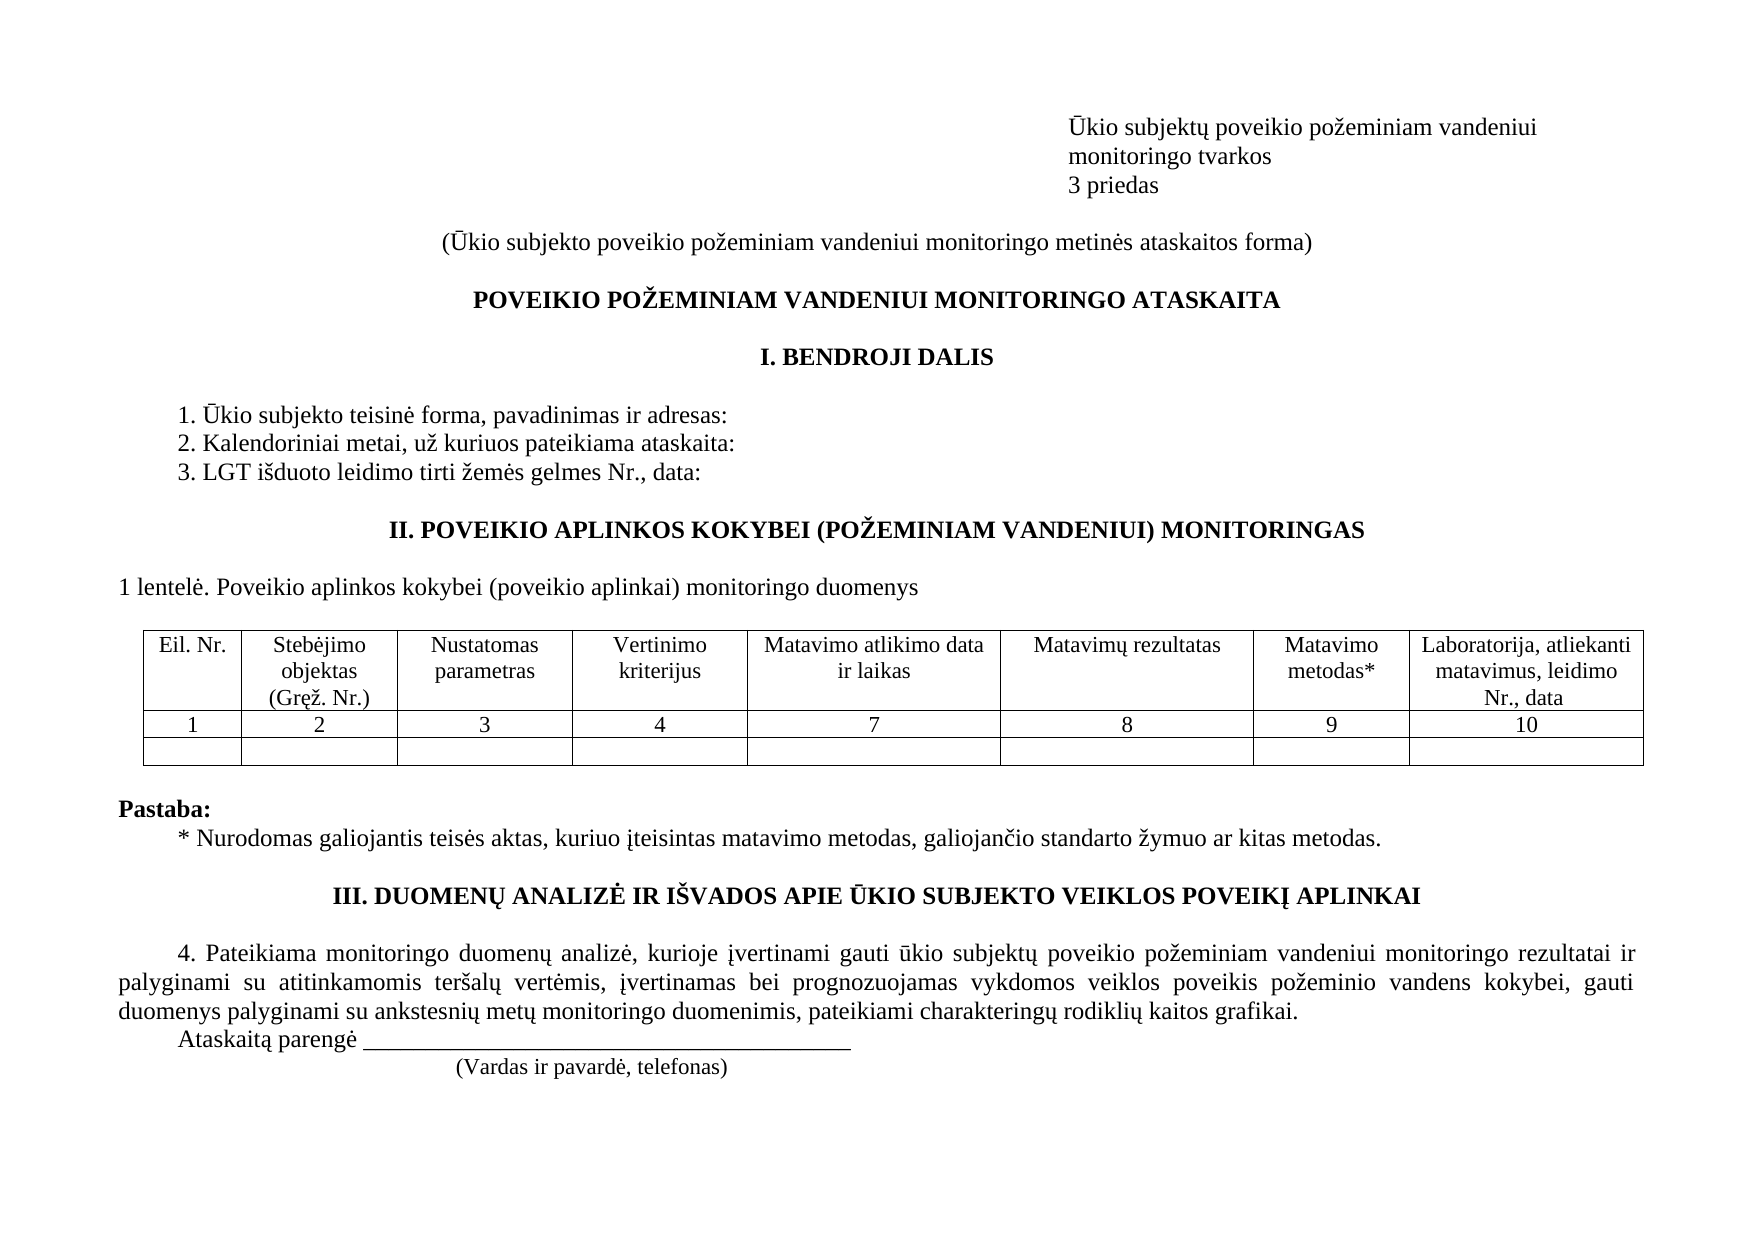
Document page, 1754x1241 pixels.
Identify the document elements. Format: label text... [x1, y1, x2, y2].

table_header Vertinimo kriterijus [573, 631, 747, 710]
table_cell 10 [1410, 711, 1643, 737]
text 1 lentelė. Poveikio aplinkos kokybei (poveikio aplinkai) monitoringo duomenys [118, 572, 1636, 601]
table_cell [1410, 738, 1643, 765]
table_cell [1001, 738, 1253, 765]
table_cell 2 [242, 711, 397, 737]
text Ataskaitą parengė _______________________________________ [118, 1024, 1636, 1053]
table_cell [144, 738, 241, 765]
table_cell 9 [1254, 711, 1409, 737]
table_cell [573, 738, 747, 765]
table_header Matavimų rezultatas [1001, 631, 1253, 710]
table_cell 8 [1001, 711, 1253, 737]
text (Vardas ir pavardė, telefonas) [456, 1053, 1636, 1079]
text I. BENDROJI DALIS [118, 342, 1636, 371]
text Ūkio subjektų poveikio požeminiam vandeniui [118, 112, 1636, 141]
text II. poveikio aplinkos kokybei (POŽEMINIAM VANDENIUI) monitoringas [118, 515, 1636, 543]
table_cell 4 [573, 711, 747, 737]
text (Ūkio subjekto poveikio požeminiam vandeniui monitoringo metinės ataskaitos forma) [118, 227, 1636, 256]
text POVEIKIO POŽEMINIAM VANDENIUI MONITORINGO ATASKAITA [118, 285, 1636, 313]
text 1. Ūkio subjekto teisinė forma, pavadinimas ir adresas: [118, 400, 1636, 428]
table_cell [242, 738, 397, 765]
text * Nurodomas galiojantis teisės aktas, kuriuo įteisintas matavimo metodas, galiojančio standarto žymuo ar kitas metodas. [118, 823, 1636, 852]
table_cell 3 [398, 711, 572, 737]
table_header Stebėjimo objektas (Gręž. Nr.) [242, 631, 397, 710]
table_cell [1254, 738, 1409, 765]
table_header Matavimo atlikimo data ir laikas [748, 631, 1000, 710]
text monitoringo tvarkos [118, 141, 1636, 170]
text 3. LGT išduoto leidimo tirti žemės gelmes Nr., data: [118, 457, 1636, 486]
table_header Eil. Nr. [144, 631, 241, 710]
table_header Laboratorija, atliekanti matavimus, leidimo Nr., data [1410, 631, 1643, 710]
text III. duomenų analizė ir išvados apie Ūkio Subjekto veiklos poveikį aplinkai [118, 881, 1636, 909]
table_cell [398, 738, 572, 765]
text 4. Pateikiama monitoringo duomenų analizė, kurioje įvertinami gauti ūkio subjektų poveikio požeminiam vandeniui monitoringo rezultatai ir palyginami su atitinkamomis teršalų vertėmis, įvertinamas bei prognozuojamas vykdomos veiklos poveikis požeminio vandens kokybei, gauti duomenys palyginami su ankstesnių metų monitoringo duomenimis, pateikiami charakteringų rodiklių kaitos grafikai. [118, 938, 1636, 1024]
table_cell 7 [748, 711, 1000, 737]
text 3 priedas [1068, 170, 1636, 198]
table_header Matavimo metodas* [1254, 631, 1409, 710]
text 2. Kalendoriniai metai, už kuriuos pateikiama ataskaita: [118, 428, 1636, 457]
table_cell [748, 738, 1000, 765]
table_cell 1 [144, 711, 241, 737]
text Pastaba: [118, 794, 1636, 823]
table_header Nustatomas parametras [398, 631, 572, 710]
